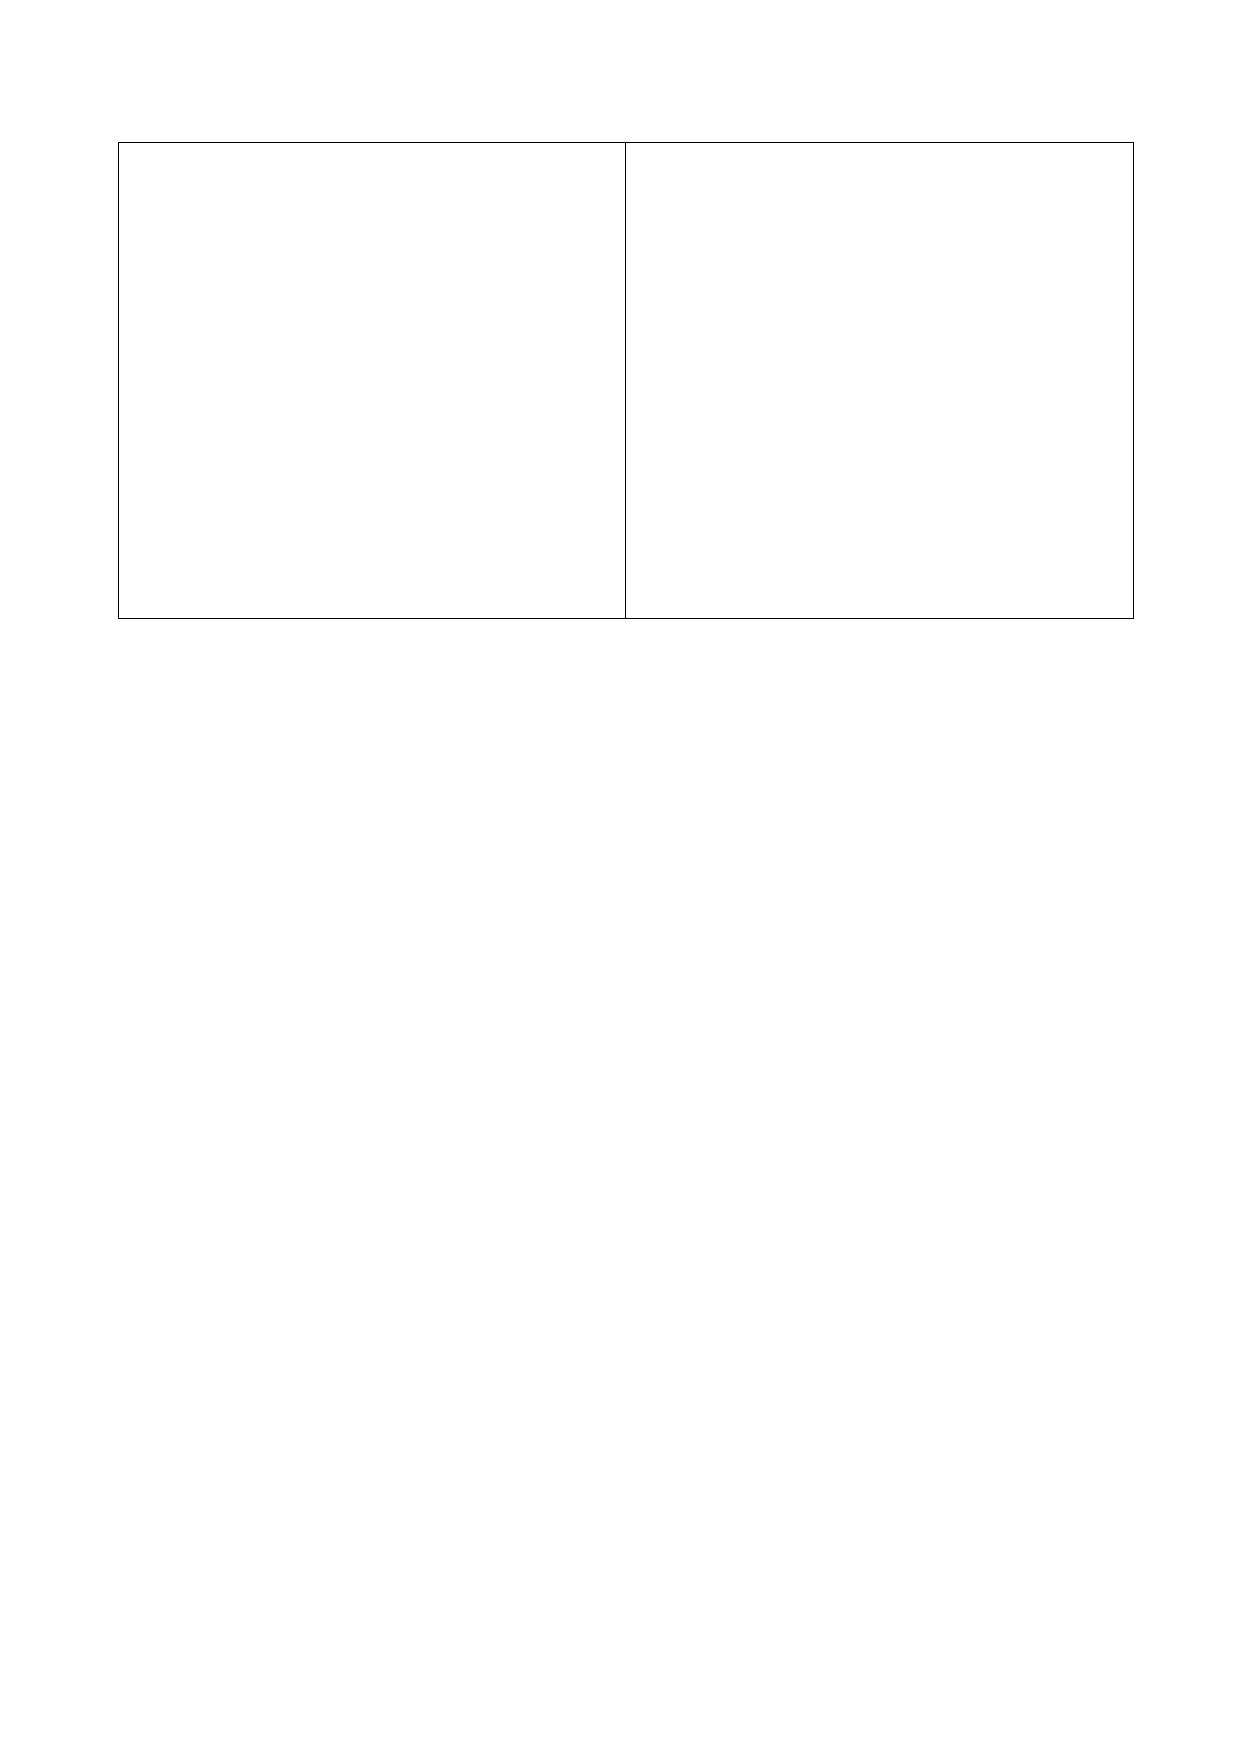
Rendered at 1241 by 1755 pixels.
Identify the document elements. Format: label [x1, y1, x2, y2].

table_cell [626, 143, 1133, 617]
table_cell [119, 143, 625, 617]
